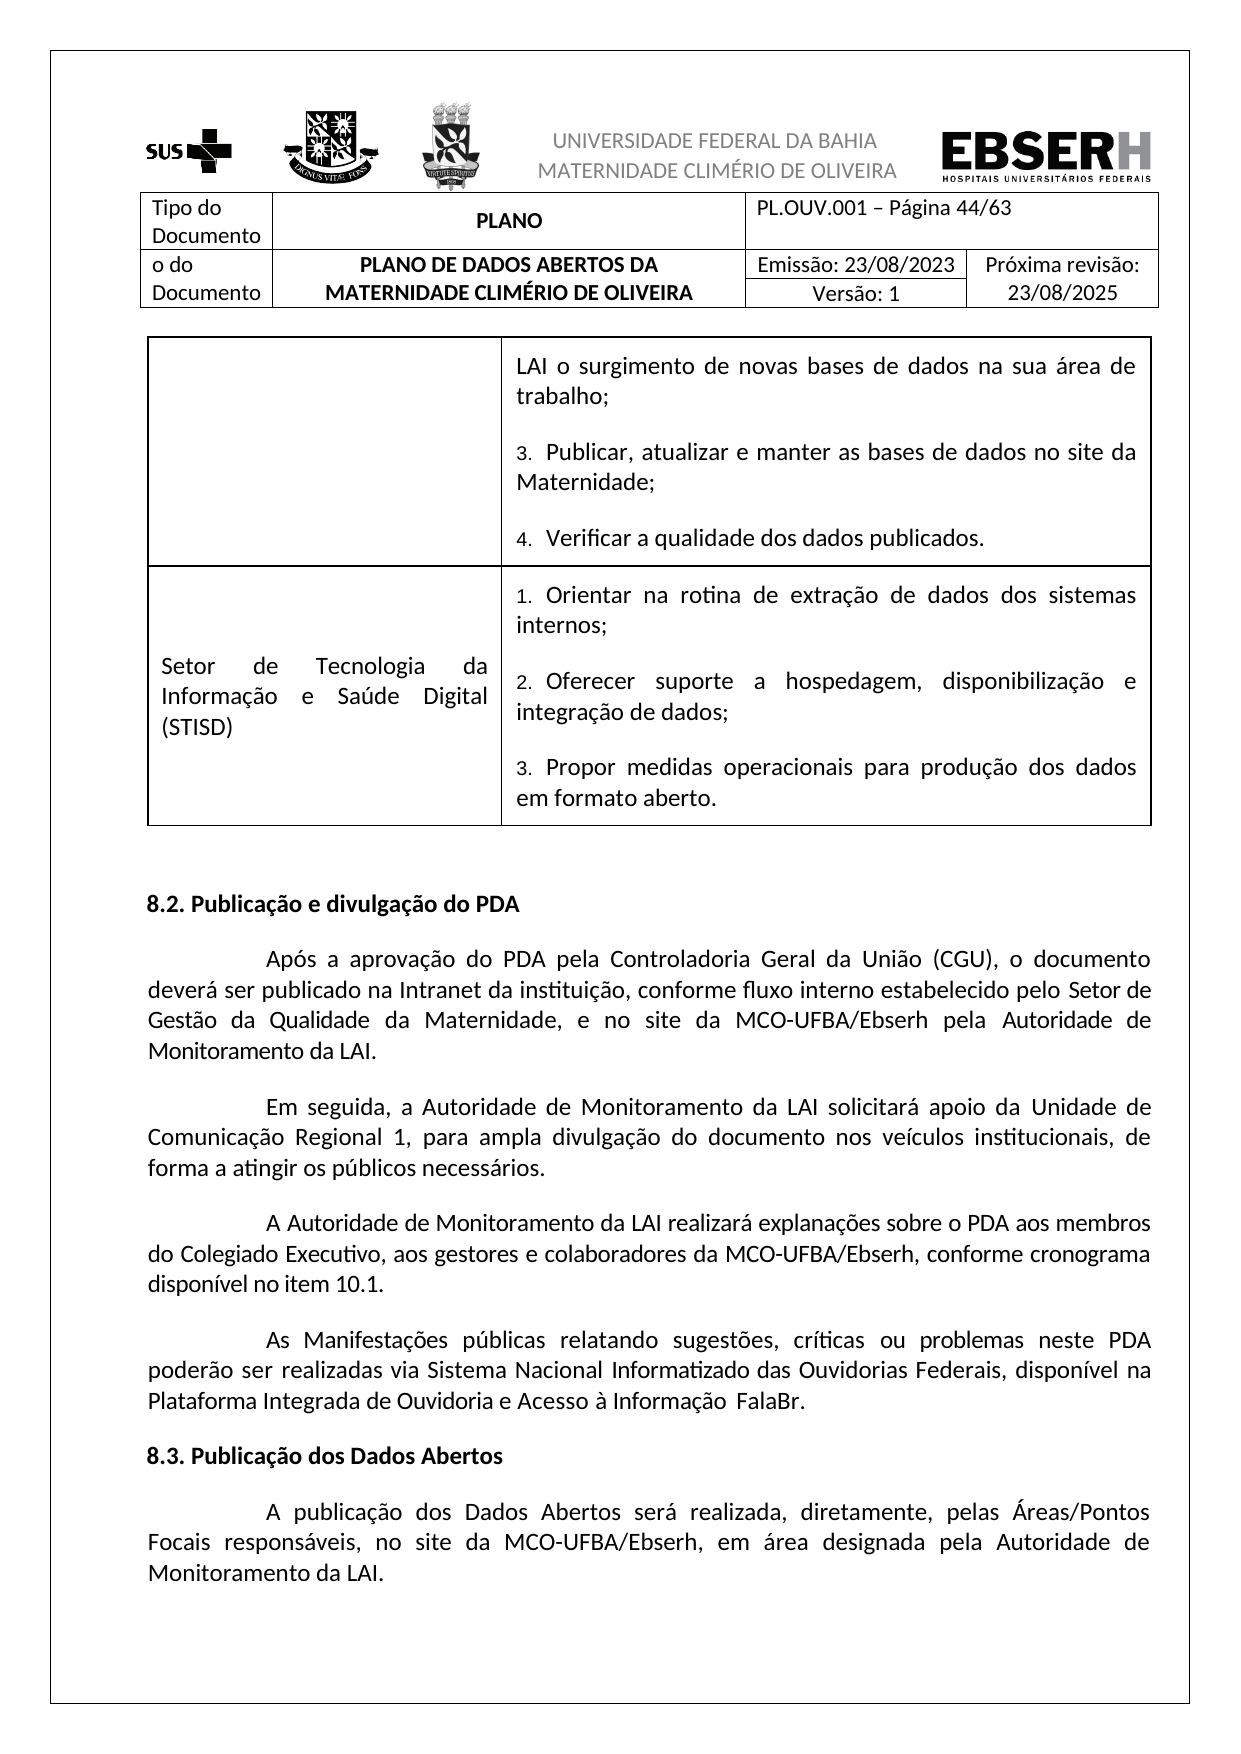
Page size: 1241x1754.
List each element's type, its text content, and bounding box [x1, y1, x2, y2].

text As Manifestações públicas relatando sugestões, críticas ou problemas neste PDA poderão ser realizadas via Sistema Nacional Informatizado das Ouvidorias Federais, disponível na Plataforma Integrada de Ouvidoria e Acesso à Informação FalaBr. [148, 1324, 1152, 1415]
subtitle Publicação dos Dados Abertos [146, 1440, 1152, 1471]
text A publicação dos Dados Abertos será realizada, diretamente, pelas Áreas/Pontos Focais responsáveis, no site da MCO-UFBA/Ebserh, em área designada pela Autoridade de Monitoramento da LAI. [148, 1496, 1152, 1587]
text Após a aprovação do PDA pela Controladoria Geral da União (CGU), o documento deverá ser publicado na Intranet da instituição, conforme fluxo interno estabelecido pelo Setor de Gestão da Qualidade da Maternidade, e no site da MCO-UFBA/Ebserh pela Autoridade de Monitoramento da LAI. [148, 944, 1152, 1066]
subtitle Publicação e divulgação do PDA [146, 888, 1152, 919]
text Em seguida, a Autoridade de Monitoramento da LAI solicitará apoio da Unidade de Comunicação Regional 1, para ampla divulgação do documento nos veículos institucionais, de forma a atingir os públicos necessários. [148, 1091, 1152, 1182]
table_cell Orientar na rotina de extração de dados dos sistemas internos; Oferecer suporte a hospedagem, disponibilização e integração de dados; Propor medidas operacionais para produção dos dados em formato aberto. [502, 567, 1150, 825]
table_cell [149, 338, 501, 565]
table_cell LAI o surgimento de novas bases de dados na sua área de trabalho; Publicar, atualizar e manter as bases de dados no site da Maternidade; Verificar a qualidade dos dados publicados. [502, 338, 1150, 565]
table_cell Setor de Tecnologia da Informação e Saúde Digital (STISD) [149, 567, 501, 825]
text A Autoridade de Monitoramento da LAI realizará explanações sobre o PDA aos membros do Colegiado Executivo, aos gestores e colaboradores da MCO-UFBA/Ebserh, conforme cronograma disponível no item 10.1. [148, 1207, 1152, 1299]
